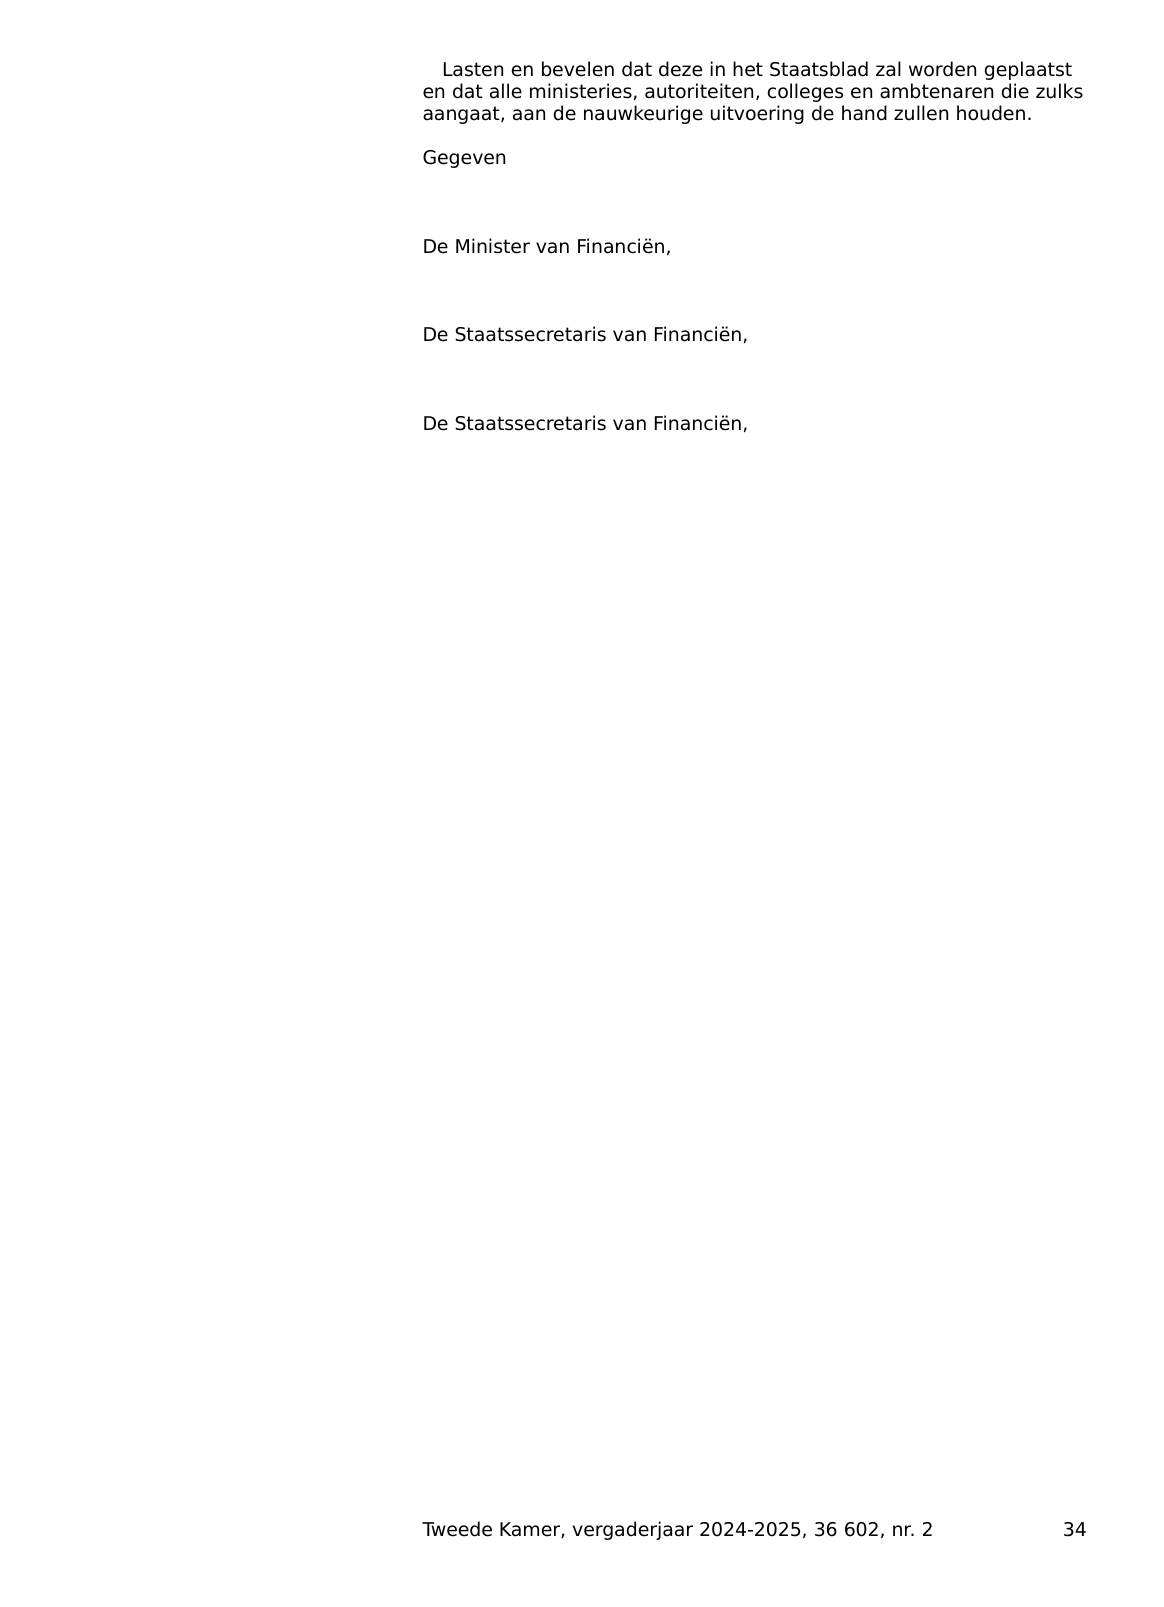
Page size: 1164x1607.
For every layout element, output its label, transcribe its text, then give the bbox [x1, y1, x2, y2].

text Lasten en bevelen dat deze in het Staatsblad zal worden geplaatst en dat alle ministeries, autoriteiten, colleges en ambtenaren die zulks aangaat, aan de nauwkeurige uitvoering de hand zullen houden. [422, 59, 1087, 125]
text Gegeven [422, 147, 1087, 169]
text De Staatssecretaris van Financiën, [422, 413, 1087, 435]
text De Staatssecretaris van Financiën, [422, 324, 1087, 346]
text De Minister van Financiën, [422, 236, 1087, 258]
